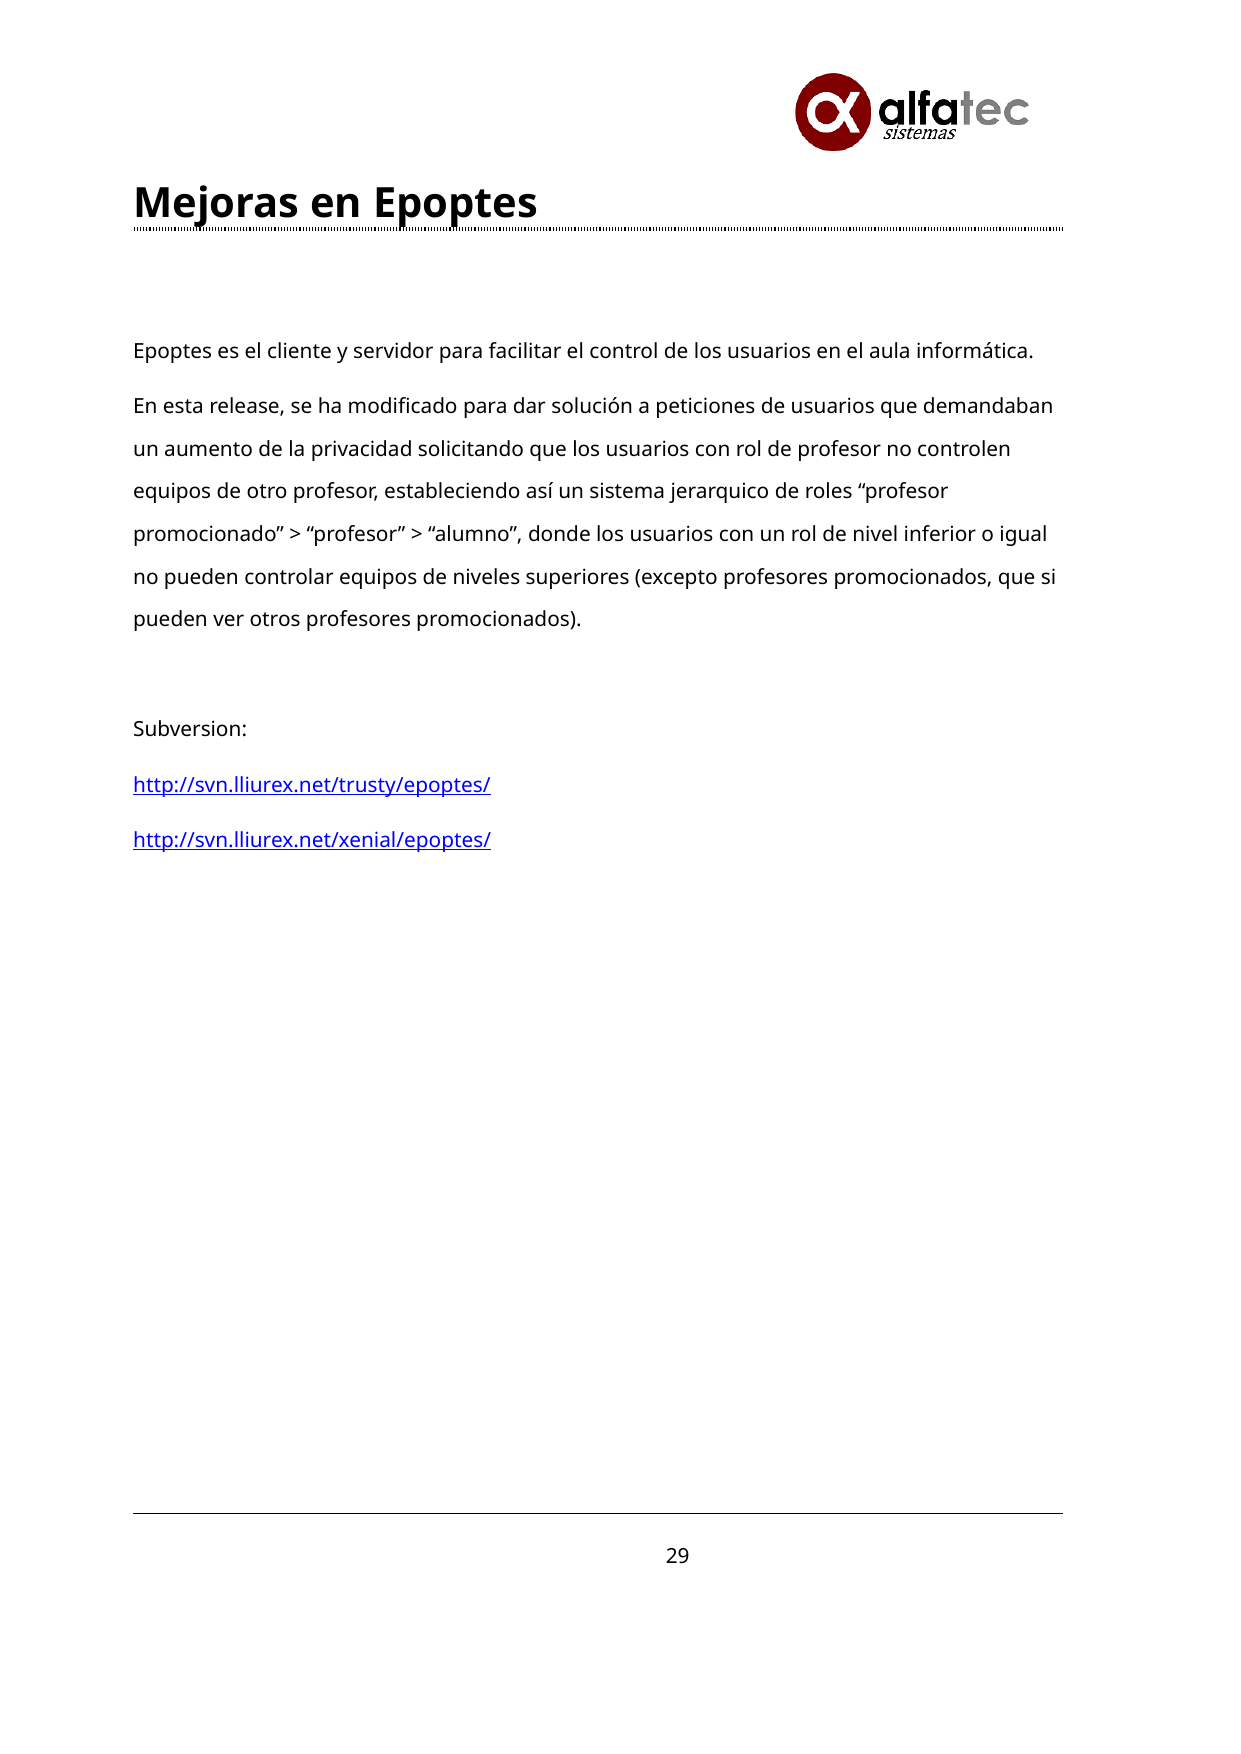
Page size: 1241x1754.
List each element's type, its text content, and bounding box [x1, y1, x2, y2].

text Subversion: [133, 714, 1063, 743]
subtitle Mejoras en Epoptes [133, 191, 1063, 231]
picture [795, 73, 1031, 151]
text http://svn.lliurex.net/xenial/epoptes/ [133, 825, 1063, 853]
text Epoptes es el cliente y servidor para facilitar el control de los usuarios en el aula informática. [133, 336, 1063, 365]
text En esta release, se ha modificado para dar solución a peticiones de usuarios que demandaban un aumento de la privacidad solicitando que los usuarios con rol de profesor no controlen equipos de otro profesor, estableciendo así un sistema jerarquico de roles “profesor promocionado” > “profesor” > “alumno”, donde los usuarios con un rol de nivel inferior o igual no pueden controlar equipos de niveles superiores (excepto profesores promocionados, que si pueden ver otros profesores promocionados). [133, 391, 1063, 633]
text http://svn.lliurex.net/trusty/epoptes/ [133, 770, 1063, 798]
